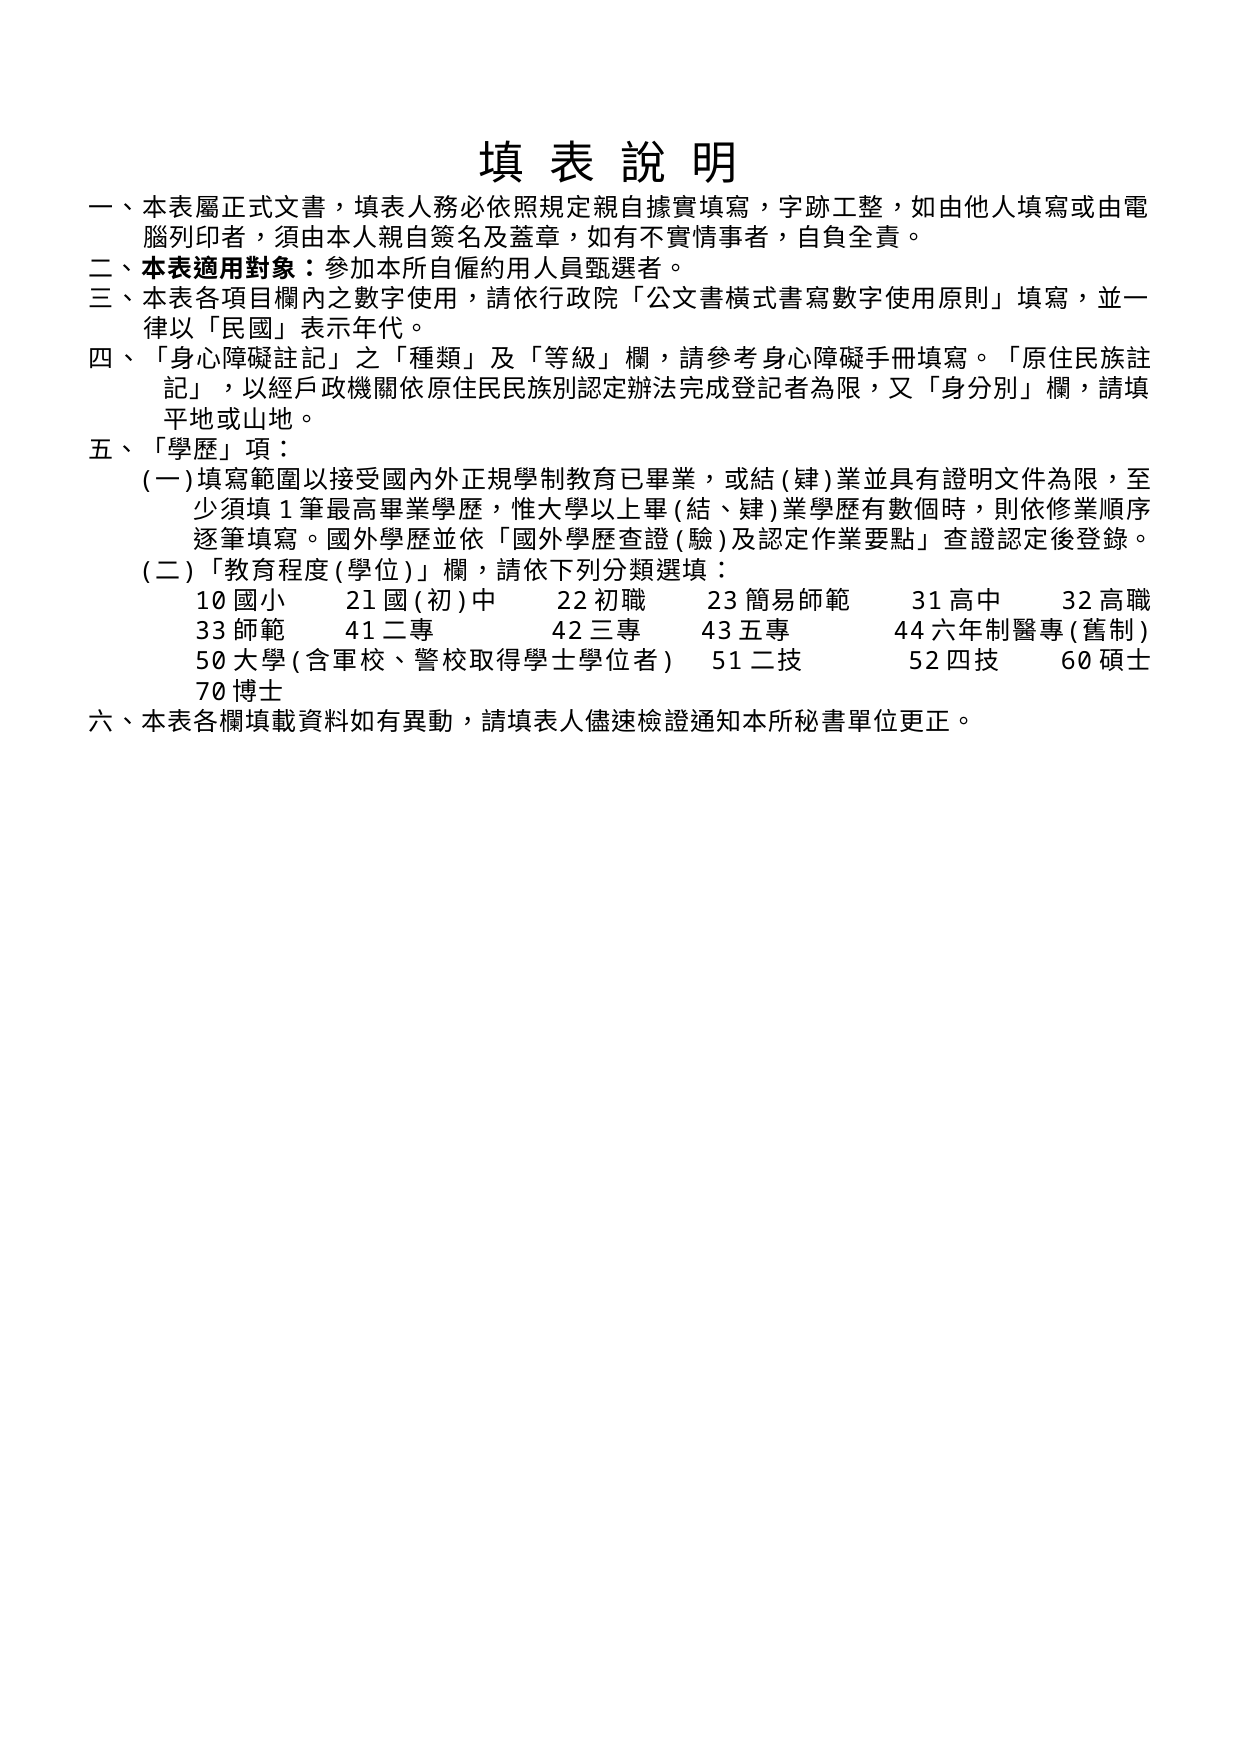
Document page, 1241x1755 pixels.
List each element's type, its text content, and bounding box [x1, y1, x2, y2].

text 一、本表屬正式文書，填表人務必依照規定親自據實填寫，字跡工整，如由他人填寫或由電腦列印者，須由本人親自簽名及蓋章，如有不實情事者，自負全責。 [89, 192, 1152, 253]
text 三、本表各項目欄內之數字使用，請依行政院「公文書橫式書寫數字使用原則」填寫，並一律以「民國」表示年代。 [89, 283, 1152, 343]
text 五、「學歷」項： [89, 434, 1152, 464]
text (一)填寫範圍以接受國內外正規學制教育已畢業，或結(肄)業並具有證明文件為限，至少須填1筆最高畢業學歷，惟大學以上畢(結、肄)業學歷有數個時，則依修業順序逐筆填寫。國外學歷並依「國外學歷查證(驗)及認定作業要點」查證認定後登錄。 [139, 464, 1152, 555]
text 六、本表各欄填載資料如有異動，請填表人儘速檢證通知本所秘書單位更正。 [89, 706, 1152, 736]
text 四、「身心障礙註記」之「種類」及「等級」欄，請參考身心障礙手冊填寫。「原住民族註記」，以經戶政機關依原住民民族別認定辦法完成登記者為限，又「身分別」欄，請填平地或山地。 [89, 343, 1152, 434]
text 二、本表適用對象：參加本所自僱約用人員甄選者。 [89, 253, 1152, 283]
text 填 表 說 明 [89, 126, 1152, 192]
text (二)「教育程度(學位)」欄，請依下列分類選填： 10國小 2l國(初)中 22初職 23簡易師範 31高中 32高職 33師範 41二專 42三專 43五專 44六年制醫專(舊制) 50大學(含軍校、警校取得學士學位者) 51二技 52四技 60碩士 70博士 [139, 555, 1152, 706]
